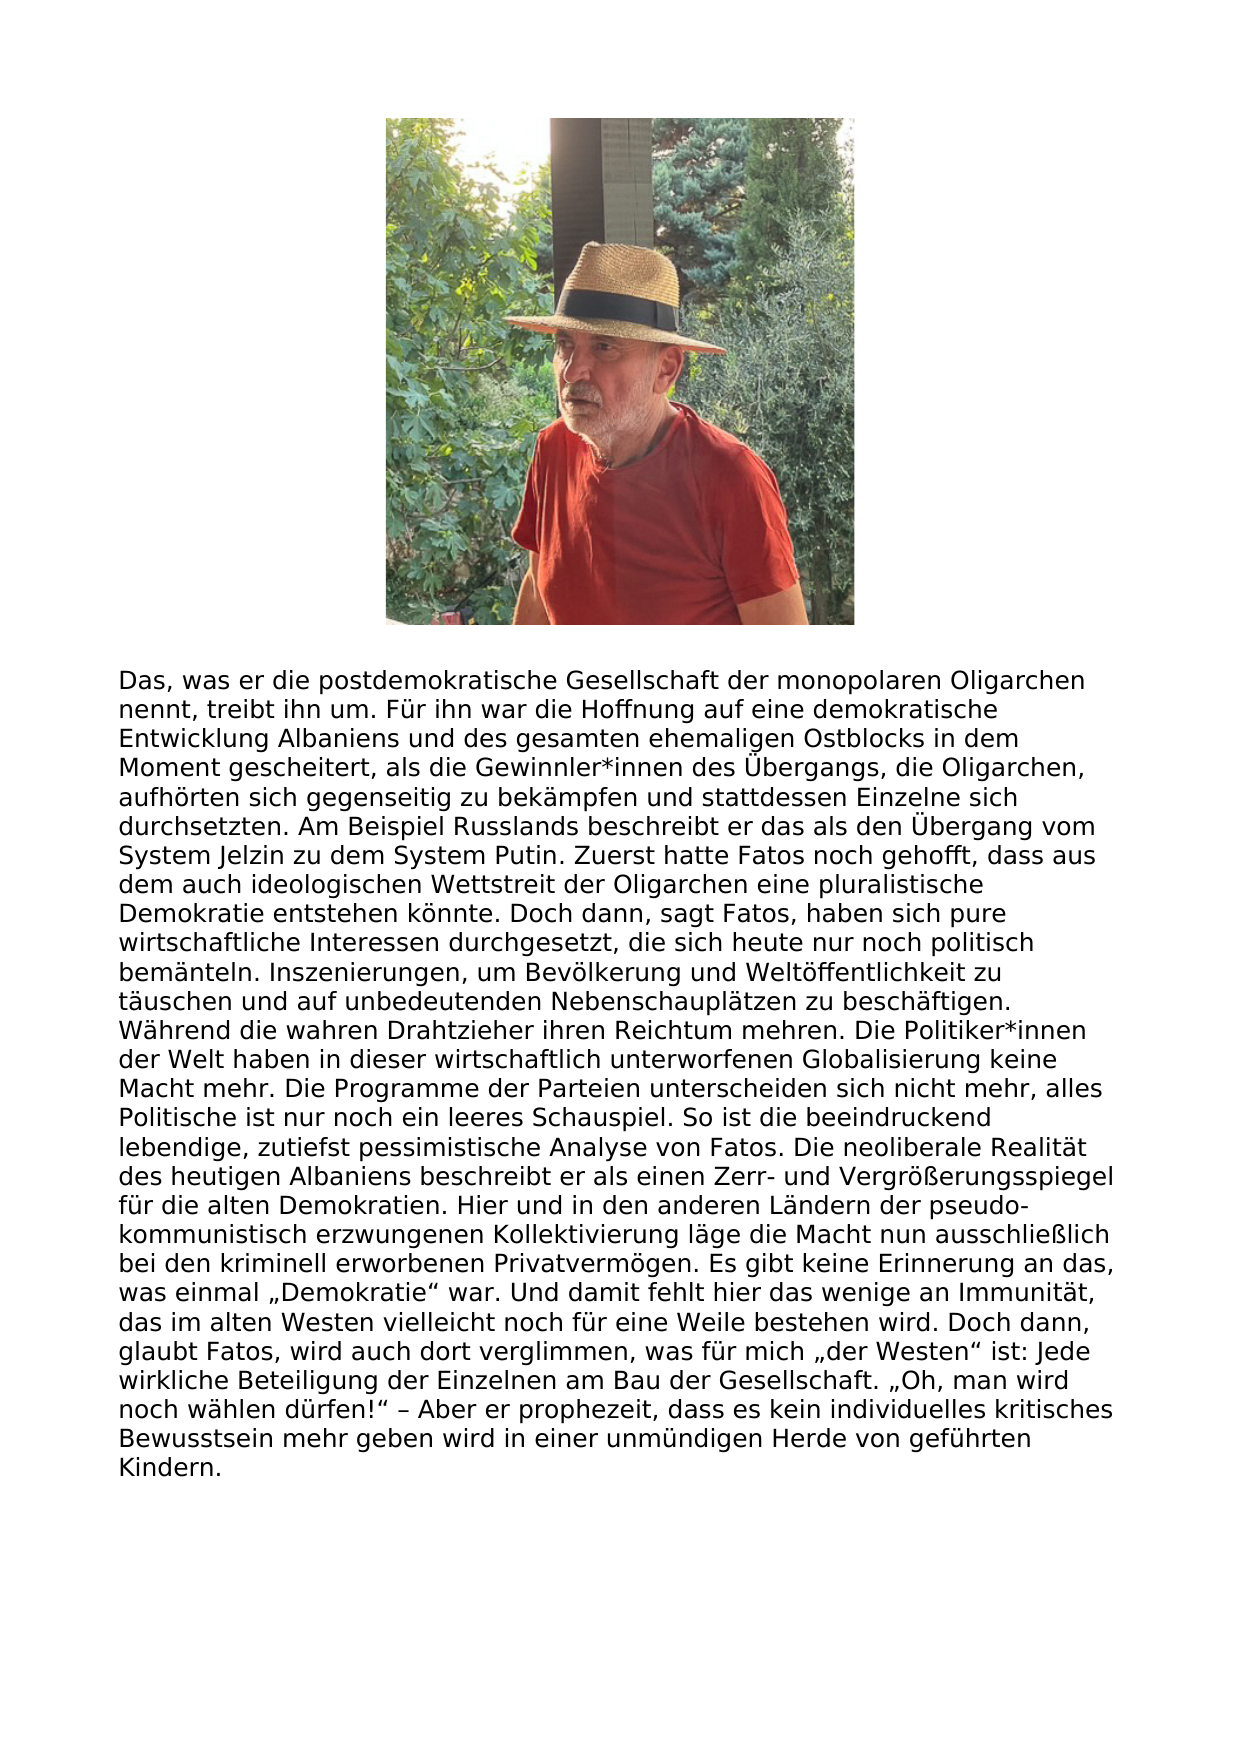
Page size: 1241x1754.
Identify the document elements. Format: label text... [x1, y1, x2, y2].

picture [385, 118, 855, 625]
text Das, was er die postdemokratische Gesellschaft der monopolaren Oligarchen nennt, treibt ihn um. Für ihn war die Hoffnung auf eine demokratische Entwicklung Albaniens und des gesamten ehemaligen Ostblocks in dem Moment gescheitert, als die Gewinnler*innen des Übergangs, die Oligarchen, aufhörten sich gegenseitig zu bekämpfen und stattdessen Einzelne sich durchsetzten. Am Beispiel Russlands beschreibt er das als den Übergang vom System Jelzin zu dem System Putin. Zuerst hatte Fatos noch gehofft, dass aus dem auch ideologischen Wettstreit der Oligarchen eine pluralistische Demokratie entstehen könnte. Doch dann, sagt Fatos, haben sich pure wirtschaftliche Interessen durchgesetzt, die sich heute nur noch politisch bemänteln. Inszenierungen, um Bevölkerung und Weltöffentlichkeit zu täuschen und auf unbedeutenden Nebenschauplätzen zu beschäftigen. Während die wahren Drahtzieher ihren Reichtum mehren. Die Politiker*innen der Welt haben in dieser wirtschaftlich unterworfenen Globalisierung keine Macht mehr. Die Programme der Parteien unterscheiden sich nicht mehr, alles Politische ist nur noch ein leeres Schauspiel. So ist die beeindruckend lebendige, zutiefst pessimistische Analyse von Fatos. Die neoliberale Realität des heutigen Albaniens beschreibt er als einen Zerr- und Vergrößerungsspiegel für die alten Demokratien. Hier und in den anderen Ländern der pseudo-kommunistisch erzwungenen Kollektivierung läge die Macht nun ausschließlich bei den kriminell erworbenen Privatvermögen. Es gibt keine Erinnerung an das, was einmal „Demokratie“ war. Und damit fehlt hier das wenige an Immunität, das im alten Westen vielleicht noch für eine Weile bestehen wird. Doch dann, glaubt Fatos, wird auch dort verglimmen, was für mich „der Westen“ ist: Jede wirkliche Beteiligung der Einzelnen am Bau der Gesellschaft. „Oh, man wird noch wählen dürfen!“ – Aber er prophezeit, dass es kein individuelles kritisches Bewusstsein mehr geben wird in einer unmündigen Herde von geführten Kindern. [118, 666, 1122, 1483]
